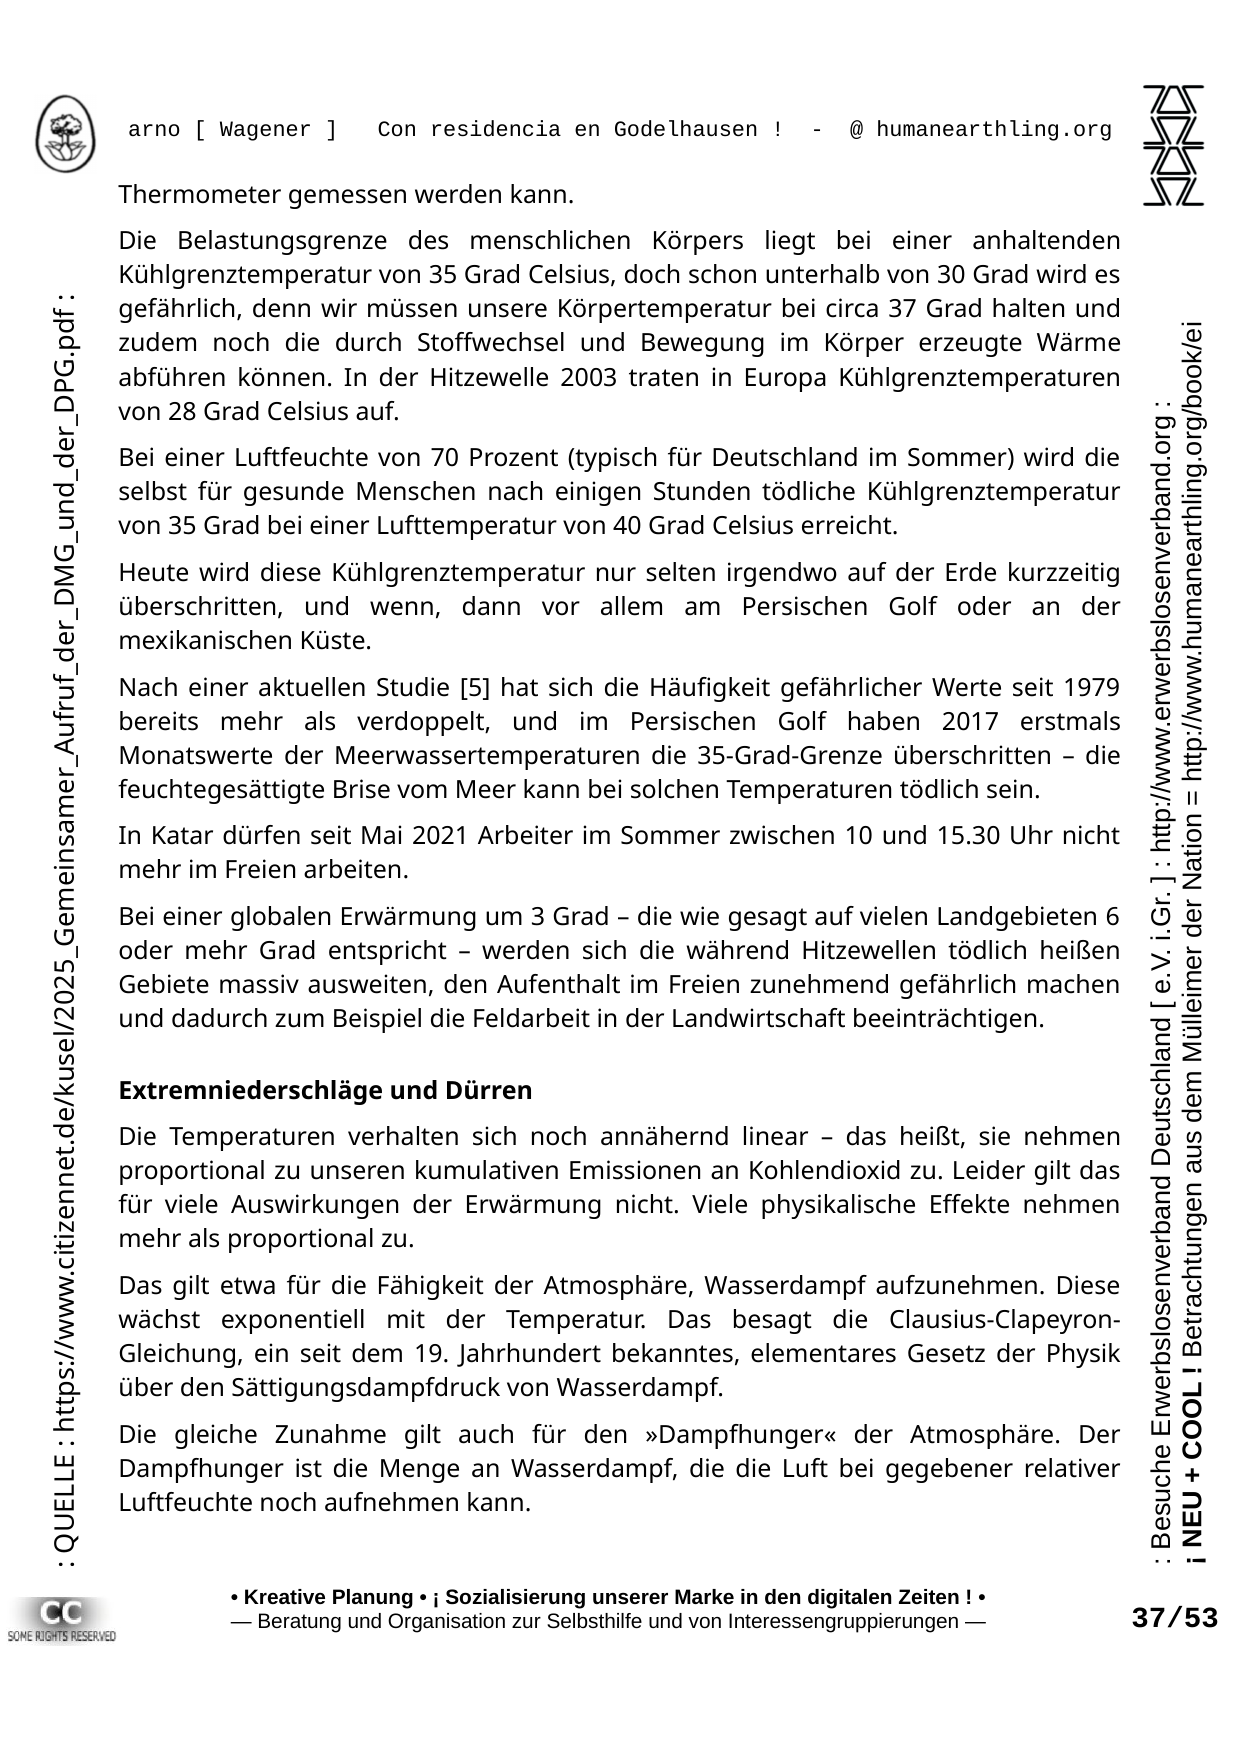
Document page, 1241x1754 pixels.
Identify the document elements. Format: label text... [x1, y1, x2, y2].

text Nach einer aktuellen Studie [5] hat sich die Häufigkeit gefährlicher Werte seit 1979 bereits mehr als verdoppelt, und im Persischen Golf haben 2017 erstmals Monatswerte der Meerwassertemperaturen die 35-Grad-Grenze überschritten – die feuchtegesättigte Brise vom Meer kann bei solchen Temperaturen tödlich sein. [118, 669, 1122, 805]
picture [1142, 84, 1205, 207]
subtitle Extremniederschläge und Dürren [118, 1072, 1122, 1106]
text Bei einer Luftfeuchte von 70 Prozent (typisch für Deutschland im Sommer) wird die selbst für gesunde Menschen nach einigen Stunden tödliche Kühlgrenztemperatur von 35 Grad bei einer Lufttemperatur von 40 Grad Celsius erreicht. [118, 440, 1122, 542]
text Die Belastungsgrenze des menschlichen Körpers liegt bei einer anhaltenden Kühlgrenztemperatur von 35 Grad Celsius, doch schon unterhalb von 30 Grad wird es gefährlich, denn wir müssen unsere Körpertemperatur bei circa 37 Grad halten und zudem noch die durch Stoffwechsel und Bewegung im Körper erzeugte Wärme abführen können. In der Hitzewelle 2003 traten in Europa Kühlgrenztemperaturen von 28 Grad Celsius auf. [118, 223, 1122, 427]
picture [33, 94, 98, 174]
text Bei einer globalen Erwärmung um 3 Grad – die wie gesagt auf vielen Landgebieten 6 oder mehr Grad entspricht – werden sich die während Hitzewellen tödlich heißen Gebiete massiv ausweiten, den Aufenthalt im Freien zunehmend gefährlich machen und dadurch zum Beispiel die Feldarbeit in der Landwirtschaft beeinträchtigen. [118, 898, 1122, 1035]
text Die gleiche Zunahme gilt auch für den »Dampfhunger« der Atmosphäre. Der Dampfhunger ist die Menge an Wasserdampf, die die Luft bei gegebener relativer Luftfeuchte noch aufnehmen kann. [118, 1416, 1122, 1518]
text Die Temperaturen verhalten sich noch annähernd linear – das heißt, sie nehmen proportional zu unseren kumulativen Emissionen an Kohlendioxid zu. Leider gilt das für viele Auswirkungen der Erwärmung nicht. Viele physikalische Effekte nehmen mehr als proportional zu. [118, 1119, 1122, 1255]
text In Katar dürfen seit Mai 2021 Arbeiter im Sommer zwischen 10 und 15.30 Uhr nicht mehr im Freien arbeiten. [118, 818, 1122, 886]
text Das gilt etwa für die Fähigkeit der Atmosphäre, Wasserdampf aufzunehmen. Diese wächst exponentiell mit der Temperatur. Das besagt die Clausius-Clapeyron-Gleichung, ein seit dem 19. Jahrhundert bekanntes, elementares Gesetz der Physik über den Sättigungsdampfdruck von Wasserdampf. [118, 1268, 1122, 1404]
text Thermometer gemessen werden kann. [118, 176, 1122, 210]
picture [0, 1595, 122, 1646]
text Heute wird diese Kühlgrenztemperatur nur selten irgendwo auf der Erde kurzzeitig überschritten, und wenn, dann vor allem am Persischen Golf oder an der mexikanischen Küste. [118, 554, 1122, 657]
